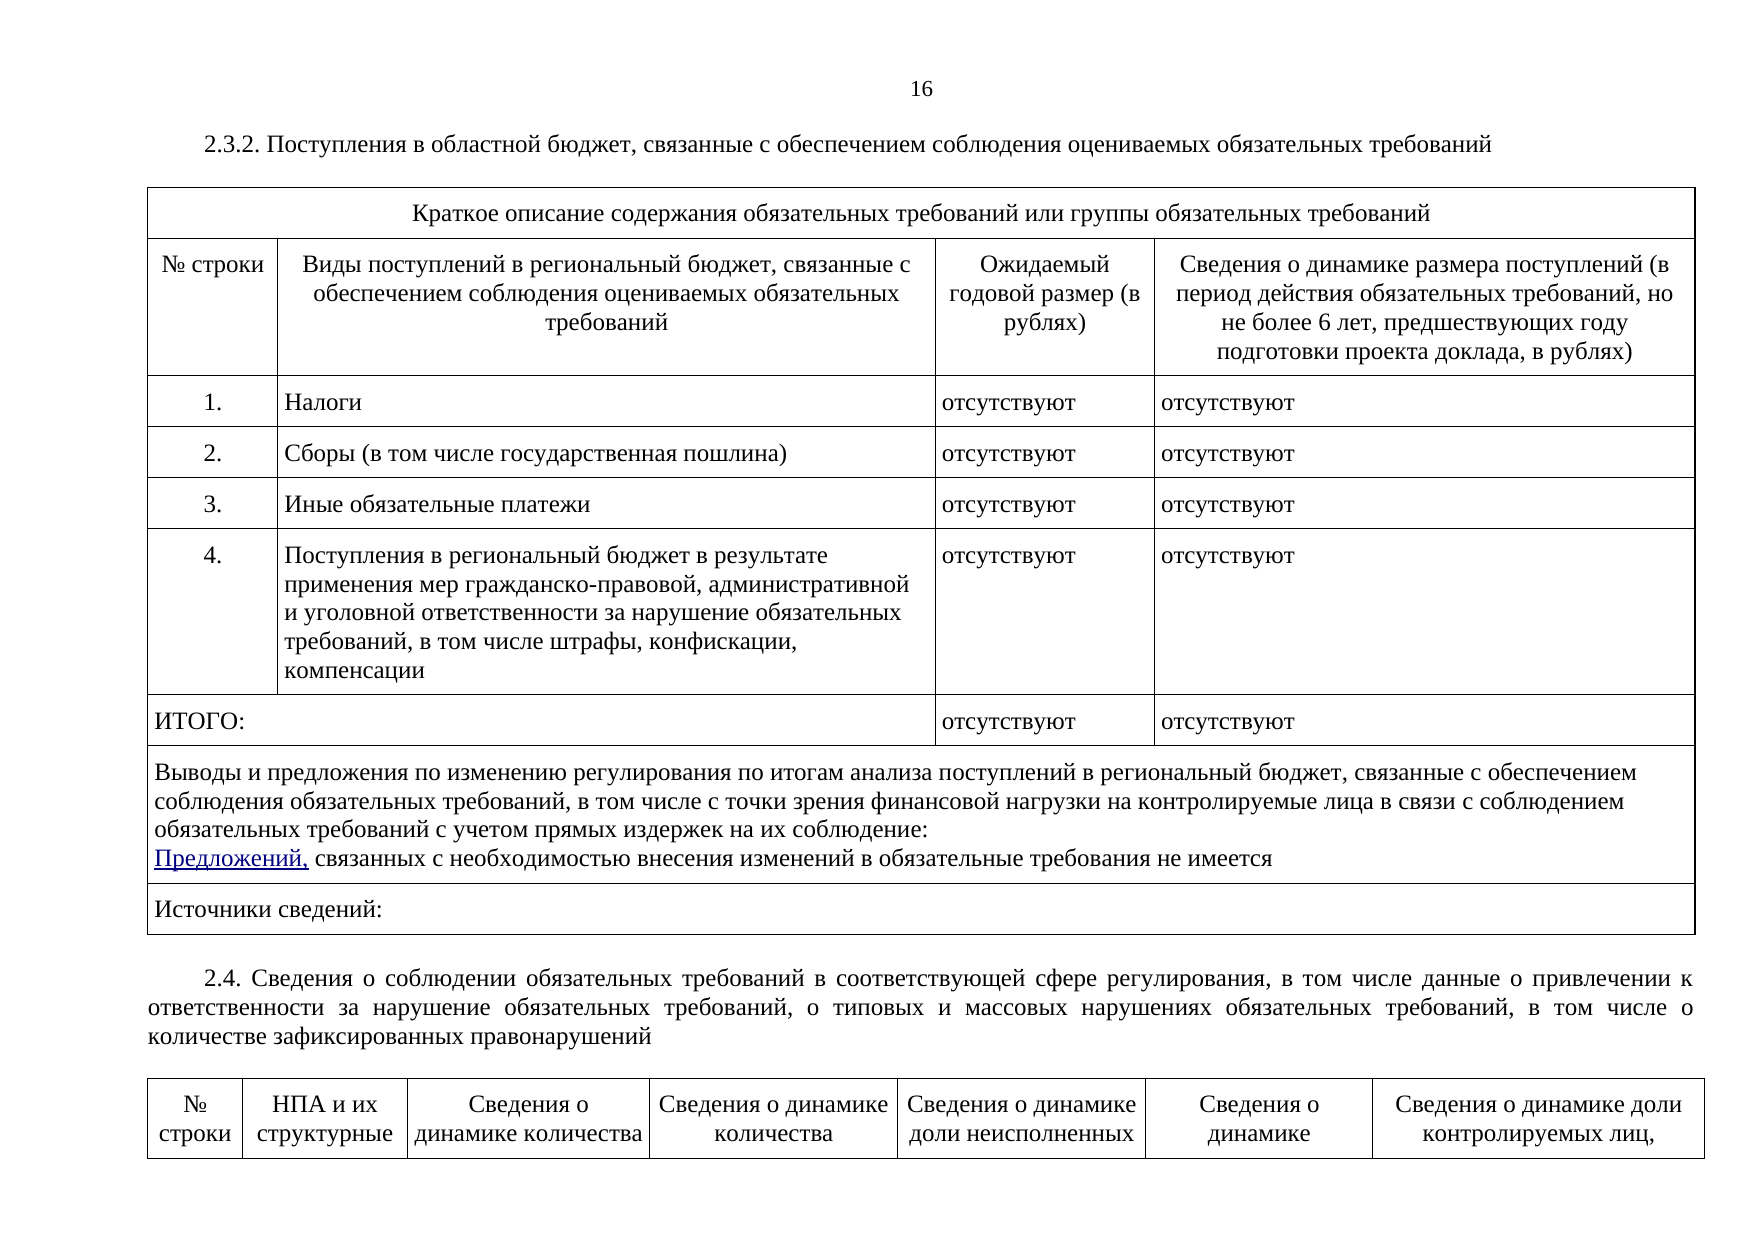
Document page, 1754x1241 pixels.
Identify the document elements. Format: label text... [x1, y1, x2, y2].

table_cell Ожидаемый годовой размер (в рублях) [936, 239, 1154, 375]
text 2.3.2. Поступления в областной бюджет, связанные с обеспечением соблюдения оцениваемых обязательных требований [148, 129, 1666, 158]
table_cell Налоги [278, 376, 935, 426]
table_cell отсутствуют [936, 695, 1154, 745]
text 2.4. Сведения о соблюдении обязательных требований в соответствующей сфере регулирования, в том числе данные о привлечении к ответственности за нарушение обязательных требований, о типовых и массовых нарушениях обязательных требований, в том числе о количестве зафиксированных правонарушений [148, 963, 1695, 1050]
table_cell Иные обязательные платежи [278, 478, 935, 528]
table_cell Выводы и предложения по изменению регулирования по итогам анализа поступлений в региональный бюджет, связанные с обеспечением соблюдения обязательных требований, в том числе с точки зрения финансовой нагрузки на контролируемые лица в связи с соблюдением обязательных требований с учетом прямых издержек на их соблюдение: Предложений, связанных с необходимостью внесения изменений в обязательные требования не имеется [148, 746, 1694, 883]
table_cell отсутствуют [1155, 478, 1694, 528]
table_header НПА и их структурные [243, 1079, 407, 1158]
table_cell Сборы (в том числе государственная пошлина) [278, 427, 935, 477]
table_cell 3. [148, 478, 277, 528]
table_header Сведения о динамике количества [650, 1079, 897, 1158]
table_cell ИТОГО: [148, 695, 935, 745]
table_cell отсутствуют [936, 529, 1154, 694]
table_header Сведения о динамике доли контролируемых лиц, [1373, 1079, 1704, 1158]
table_header Сведения о динамике количества [408, 1079, 649, 1158]
table_cell Поступления в региональный бюджет в результате применения мер гражданско-правовой, административной и уголовной ответственности за нарушение обязательных требований, в том числе штрафы, конфискации, компенсации [278, 529, 935, 694]
table_cell 4. [148, 529, 277, 694]
table_cell отсутствуют [1155, 529, 1694, 694]
table_header Краткое описание содержания обязательных требований или группы обязательных требований [148, 188, 1694, 238]
table_cell отсутствуют [1155, 376, 1694, 426]
table_cell отсутствуют [936, 427, 1154, 477]
table_cell отсутствуют [1155, 695, 1694, 745]
table_cell Сведения о динамике размера поступлений (в период действия обязательных требований, но не более 6 лет, предшествующих году подготовки проекта доклада, в рублях) [1155, 239, 1694, 375]
table_cell отсутствуют [936, 478, 1154, 528]
table_cell отсутствуют [936, 376, 1154, 426]
table_header Сведения о динамике [1146, 1079, 1372, 1158]
table_cell 1. [148, 376, 277, 426]
table_cell № строки [148, 239, 277, 375]
table_cell 2. [148, 427, 277, 477]
table_cell отсутствуют [1155, 427, 1694, 477]
table_header № строки [148, 1079, 242, 1158]
table_cell Источники сведений: [148, 884, 1694, 934]
table_header Сведения о динамике доли неисполненных [898, 1079, 1145, 1158]
table_cell Виды поступлений в региональный бюджет, связанные с обеспечением соблюдения оцениваемых обязательных требований [278, 239, 935, 375]
